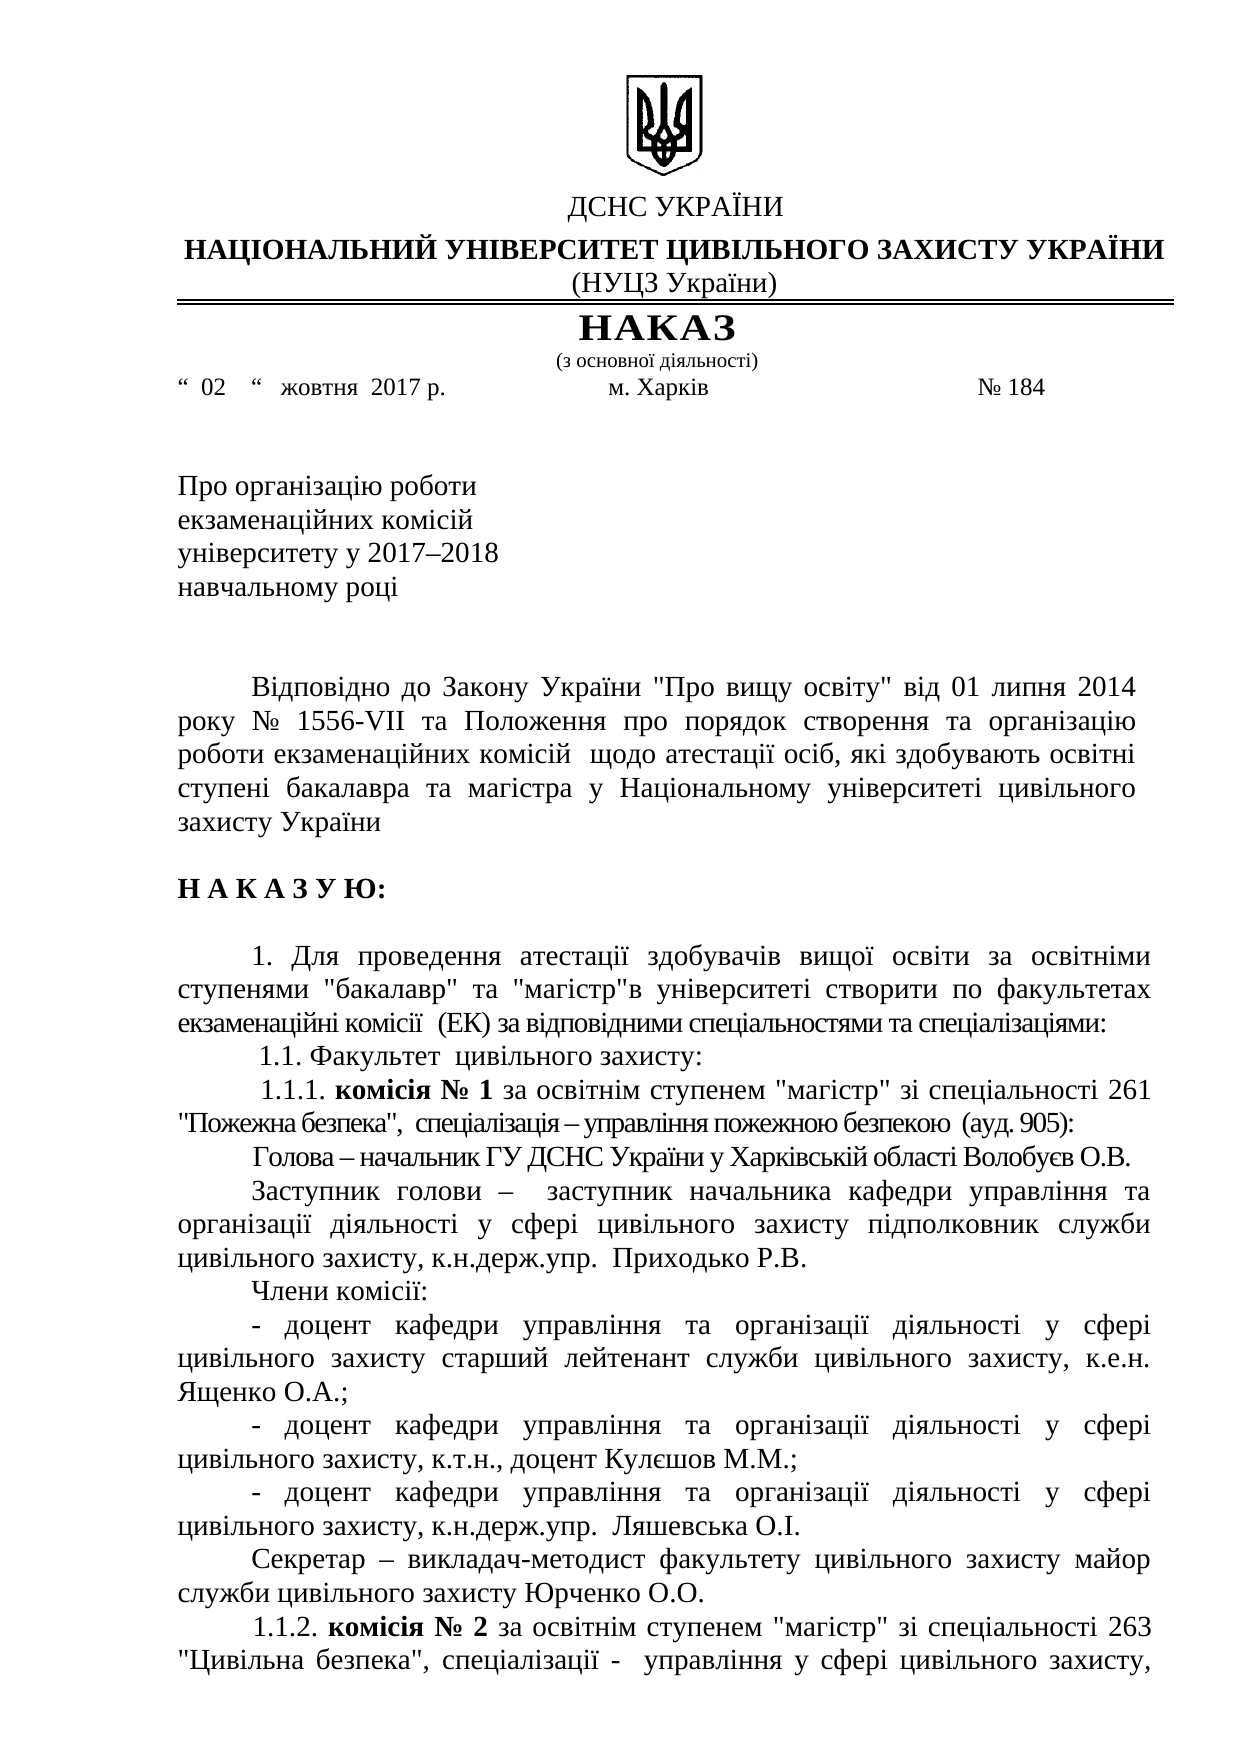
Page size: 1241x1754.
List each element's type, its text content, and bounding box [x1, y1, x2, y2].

text Відповідно до Закону України "Про вищу освіту" від 01 липня 2014 року № 1556-VII та Положення про порядок створення та організацію роботи екзаменаційних комісій щодо атестації осіб, які здобувають освітні ступені бакалавра та магістра у Національному університеті цивільного захисту України [177, 669, 1137, 837]
text 1.1. Факультет цивільного захисту: [177, 1038, 1152, 1072]
text НАКАЗ [162, 305, 1152, 348]
text Н А К А З У Ю: [177, 871, 1152, 904]
text 1.1.1. комісія № 1 за освітнім ступенем "магістр" зі спеціальності 261 "Пожежна безпека", спеціалізація – управління пожежною безпекою (ауд. 905): [177, 1072, 1152, 1139]
text Заступник голови – заступник начальника кафедри управління та організації діяльності у сфері цивільного захисту підполковник служби цивільного захисту, к.н.держ.упр. Приходько Р.В. [177, 1173, 1152, 1273]
text Про організацію роботи екзаменаційних комісій університету у 2017–2018 навчальному році [177, 468, 532, 602]
text - доцент кафедри управління та організації діяльності у сфері цивільного захисту старший лейтенант служби цивільного захисту, к.е.н. Ященко О.А.; [177, 1307, 1152, 1407]
table_header ДСНС УКРАЇНИ НАЦІОНАЛЬНИЙ УНІВЕРСИТЕТ ЦИВІЛЬНОГО ЗАХИСТУ УКРАЇНИ (НУЦЗ України) [177, 189, 1174, 299]
text - доцент кафедри управління та організації діяльності у сфері цивільного захисту, к.т.н., доцент Кулєшов М.М.; [177, 1407, 1152, 1474]
text “ 02 “ жовтня 2017 р. м. Харків № 184 [177, 372, 1152, 401]
text (з основної діяльності) [162, 348, 1152, 372]
text 1. Для проведення атестації здобувачів вищої освіти за освітніми ступенями "бакалавр" та "магістр"в університеті створити по факультетах екзаменаційні комісії (ЕК) за відповідними спеціальностями та спеціалізаціями: [177, 938, 1152, 1038]
text Секретар – викладач-методист факультету цивільного захисту майор служби цивільного захисту Юрченко О.О. [177, 1542, 1152, 1609]
text - доцент кафедри управління та організації діяльності у сфері цивільного захисту, к.н.держ.упр. Ляшевська О.І. [177, 1474, 1152, 1542]
text Голова – начальник ГУ ДСНС України у Харківській області Волобуєв О.В. [177, 1139, 1152, 1173]
text Члени комісії: [177, 1273, 1152, 1307]
text 1.1.2. комісія № 2 за освітнім ступенем "магістр" зі спеціальності 263 "Цивільна безпека", спеціалізації - управління у сфері цивільного захисту, [177, 1609, 1152, 1676]
